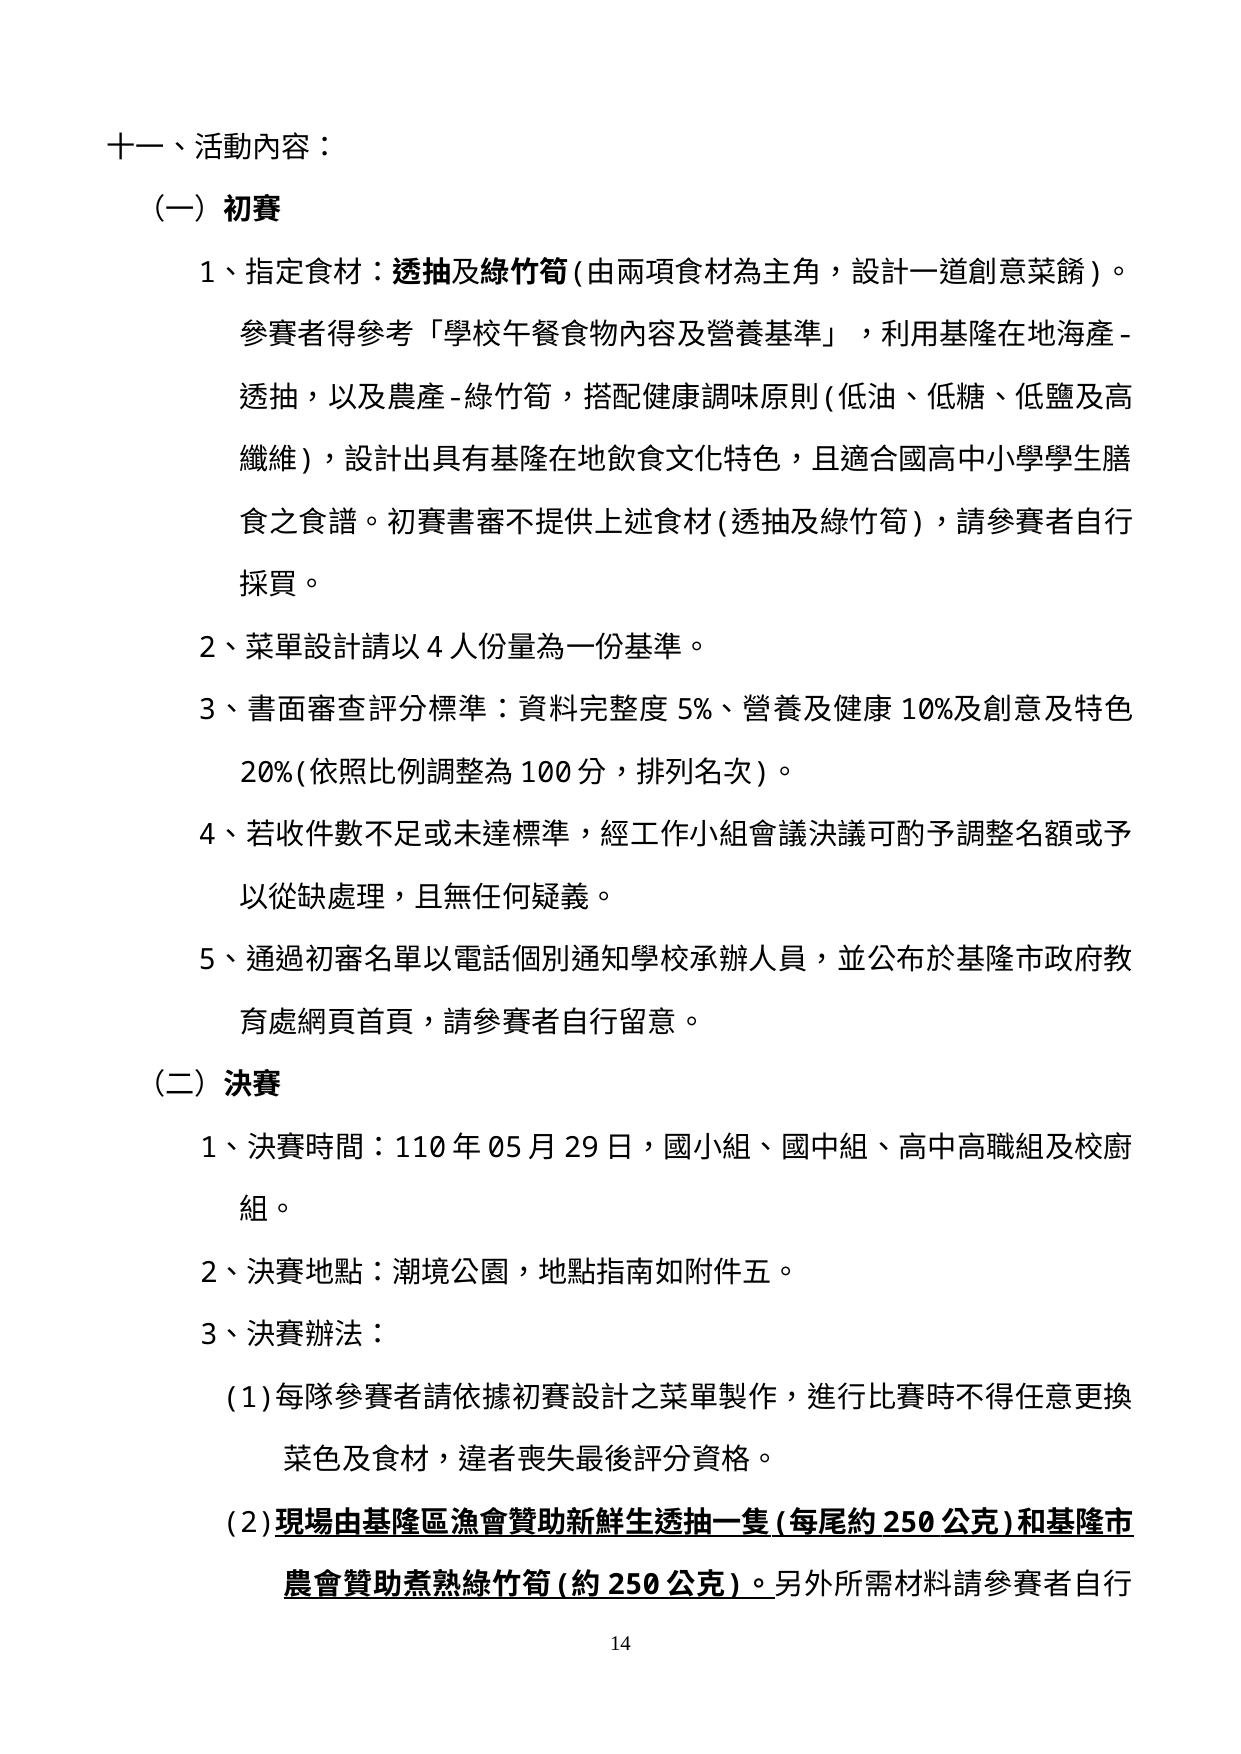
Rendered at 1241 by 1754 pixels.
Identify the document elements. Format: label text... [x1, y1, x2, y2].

text 2、菜單設計請以4人份量為一份基準。 [198, 603, 1134, 665]
text (2)現場由基隆區漁會贊助新鮮生透抽一隻(每尾約250公克)和基隆市農會贊助煮熟綠竹筍(約250公克)。另外所需材料請參賽者自行 [222, 1478, 1134, 1603]
text （一）初賽 [136, 165, 1134, 228]
text 1、指定食材：透抽及綠竹筍(由兩項食材為主角，設計一道創意菜餚)。參賽者得參考「學校午餐食物內容及營養基準」，利用基隆在地海產-透抽，以及農產-綠竹筍，搭配健康調味原則(低油、低糖、低鹽及高纖維)，設計出具有基隆在地飲食文化特色，且適合國高中小學學生膳食之食譜。初賽書審不提供上述食材(透抽及綠竹筍)，請參賽者自行採買。 [198, 228, 1134, 603]
text 5、通過初審名單以電話個別通知學校承辦人員，並公布於基隆市政府教育處網頁首頁，請參賽者自行留意。 [198, 915, 1134, 1040]
text 1、決賽時間：110年05月29日，國小組、國中組、高中高職組及校廚組。 [200, 1103, 1134, 1228]
text 3、決賽辦法： [200, 1290, 1134, 1353]
text 十一、活動內容： [106, 103, 1134, 165]
text (1)每隊參賽者請依據初賽設計之菜單製作，進行比賽時不得任意更換菜色及食材，違者喪失最後評分資格。 [222, 1353, 1134, 1478]
text 2、決賽地點：潮境公園，地點指南如附件五。 [200, 1228, 1134, 1290]
text （二）決賽 [136, 1040, 1134, 1103]
text 4、若收件數不足或未達標準，經工作小組會議決議可酌予調整名額或予以從缺處理，且無任何疑義。 [198, 790, 1134, 915]
text 3、書面審查評分標準：資料完整度5%、營養及健康10%及創意及特色20%(依照比例調整為100分，排列名次)。 [198, 665, 1134, 790]
